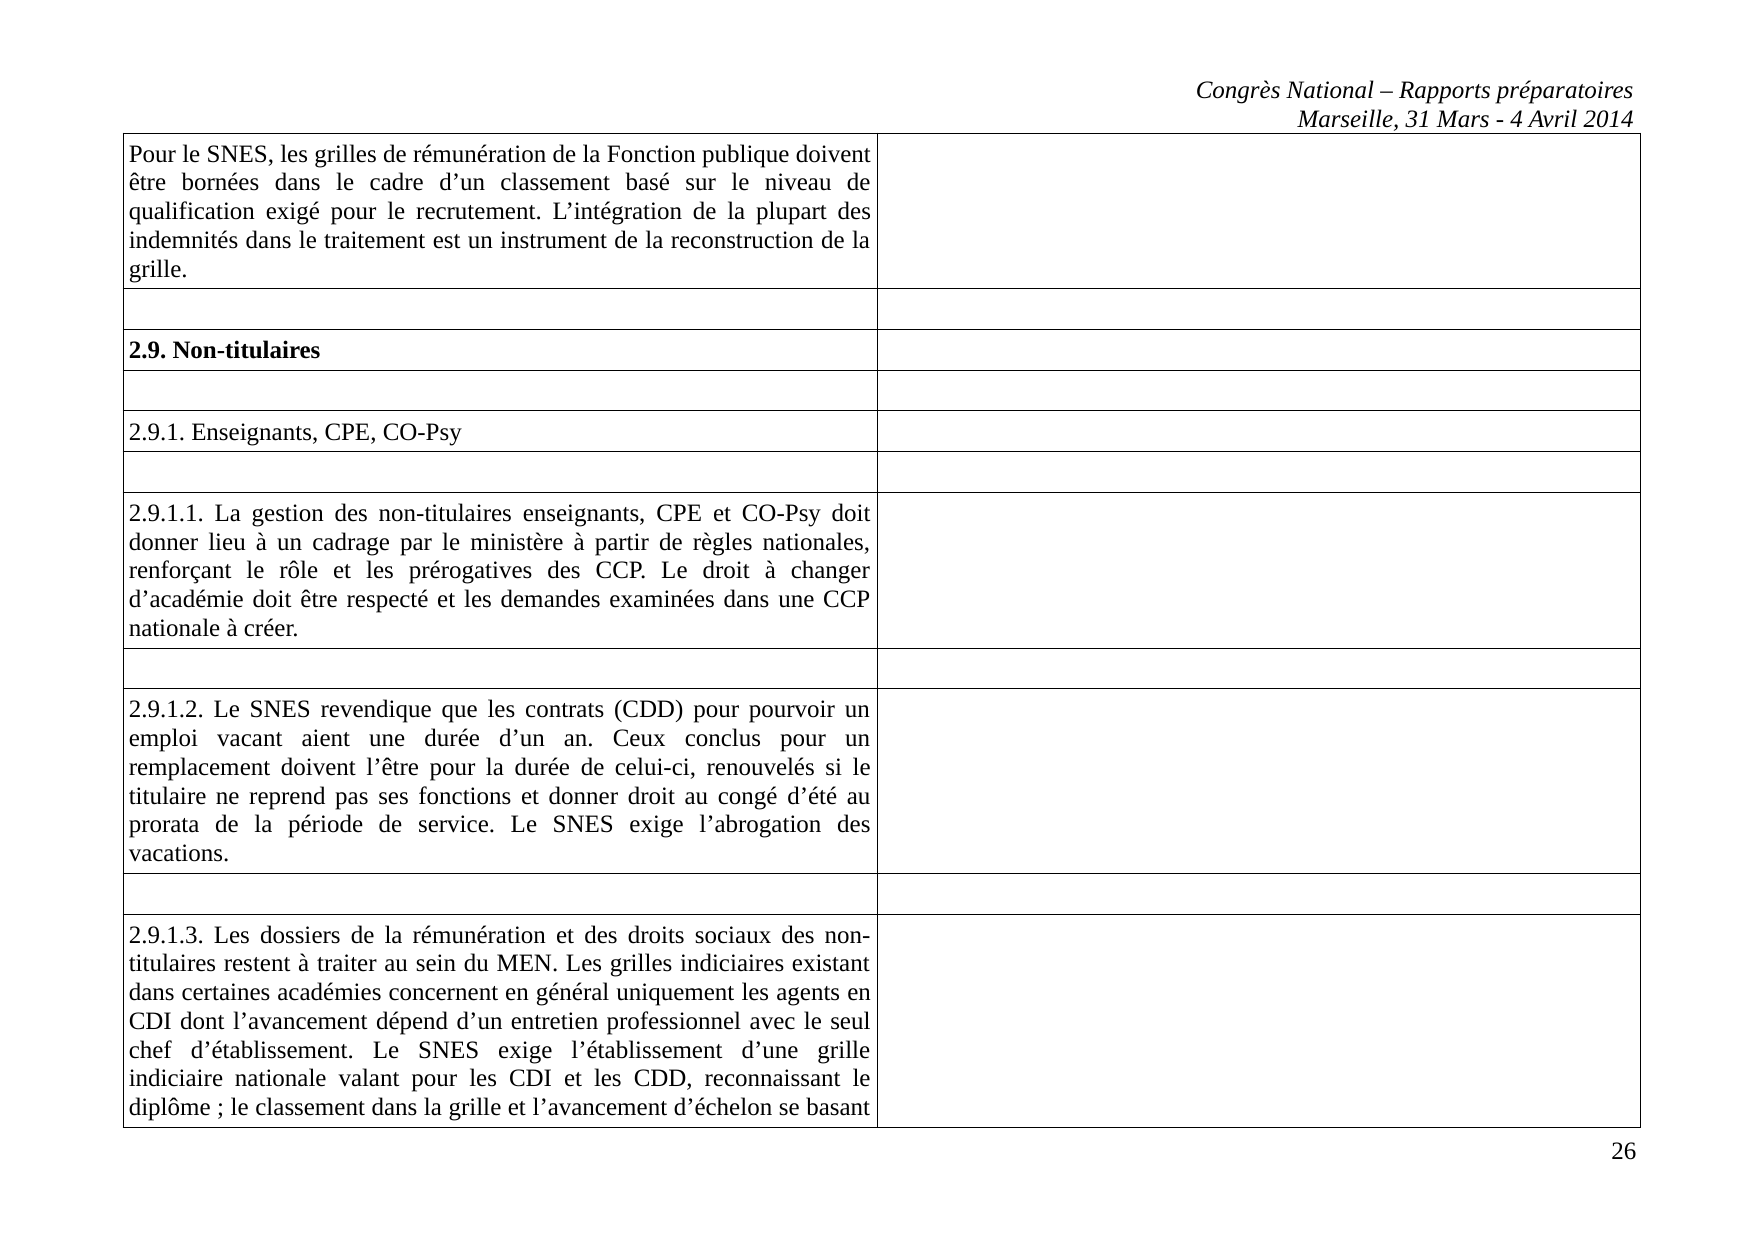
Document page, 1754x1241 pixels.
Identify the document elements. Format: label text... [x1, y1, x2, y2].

table_cell [124, 452, 877, 492]
table_cell [878, 330, 1640, 370]
table_cell Pour le SNES, les grilles de rémunération de la Fonction publique doivent être bornées dans le cadre d’un classement basé sur le niveau de qualification exigé pour le recrutement. L’intégration de la plupart des indemnités dans le traitement est un instrument de la reconstruction de la grille. [124, 134, 877, 288]
table_cell [124, 371, 877, 410]
table_cell [878, 874, 1640, 913]
table_cell [124, 649, 877, 688]
table_cell 2.9.1. Enseignants, CPE, CO-Psy [124, 411, 877, 451]
table_cell [124, 289, 877, 329]
table_cell [878, 915, 1640, 1127]
table_cell [878, 452, 1640, 492]
table_cell 2.9.1.3. Les dossiers de la rémunération et des droits sociaux des non-titulaires restent à traiter au sein du MEN. Les grilles indiciaires existant dans certaines académies concernent en général uniquement les agents en CDI dont l’avancement dépend d’un entretien professionnel avec le seul chef d’établissement. Le SNES exige l’établissement d’une grille indiciaire nationale valant pour les CDI et les CDD, reconnaissant le diplôme ; le classement dans la grille et l’avancement d’échelon se basant [124, 915, 877, 1127]
table_cell [878, 371, 1640, 410]
table_cell 2.9.1.1. La gestion des non-titulaires enseignants, CPE et CO-Psy doit donner lieu à un cadrage par le ministère à partir de règles nationales, renforçant le rôle et les prérogatives des CCP. Le droit à changer d’académie doit être respecté et les demandes examinées dans une CCP nationale à créer. [124, 493, 877, 648]
table_cell [878, 411, 1640, 451]
table_cell [878, 689, 1640, 873]
table_cell [878, 649, 1640, 688]
table_cell 2.9.1.2. Le SNES revendique que les contrats (CDD) pour pourvoir un emploi vacant aient une durée d’un an. Ceux conclus pour un remplacement doivent l’être pour la durée de celui-ci, renouvelés si le titulaire ne reprend pas ses fonctions et donner droit au congé d’été au prorata de la période de service. Le SNES exige l’abrogation des vacations. [124, 689, 877, 873]
table_cell [878, 493, 1640, 648]
table_cell 2.9. Non-titulaires [124, 330, 877, 370]
table_cell [124, 874, 877, 913]
table_cell [878, 289, 1640, 329]
table_cell [878, 134, 1640, 288]
